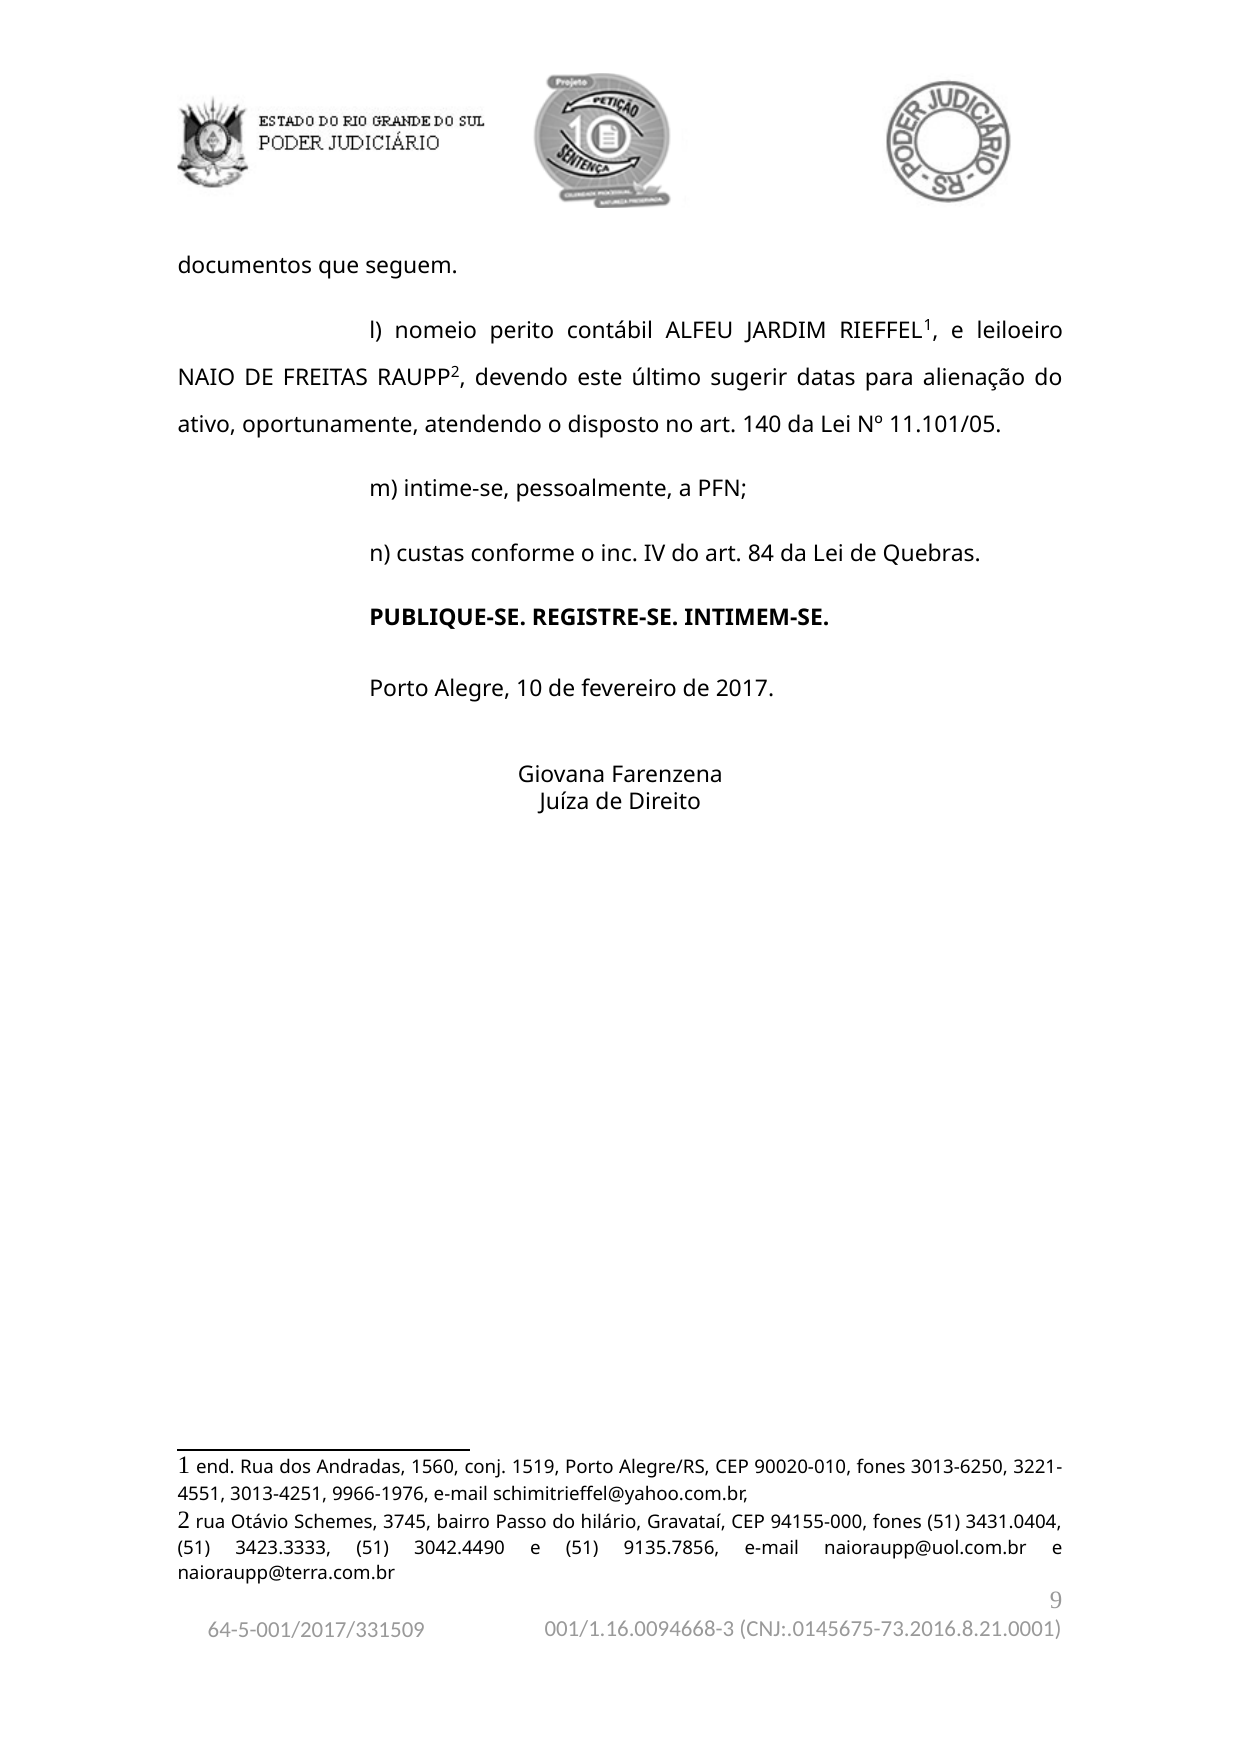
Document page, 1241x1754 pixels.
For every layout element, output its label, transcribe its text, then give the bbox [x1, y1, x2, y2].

text PUBLIQUE-SE. REGISTRE-SE. INTIMEM-SE. [177, 601, 1063, 633]
text Giovana Farenzena [177, 758, 1063, 789]
text Porto Alegre, 10 de fevereiro de 2017. [177, 672, 1063, 703]
text l) nomeio perito contábil ALFEU JARDIM RIEFFEL, e leiloeiro NAIO DE FREITAS RAUPP, devendo este último sugerir datas para alienação do ativo, oportunamente, atendendo o disposto no art. 140 da Lei Nº 11.101/05. [177, 314, 1063, 439]
text n) custas conforme o inc. IV do art. 84 da Lei de Quebras. [177, 537, 1063, 568]
text documentos que seguem. [177, 249, 1063, 281]
text m) intime-se, pessoalmente, a PFN; [177, 472, 1063, 503]
text end. Rua dos Andradas, 1560, conj. 1519, Porto Alegre/RS, CEP 90020-010, fones 3013-6250, 3221-4551, 3013-4251, 9966-1976, e-mail schimitrieffel@yahoo.com.br, [177, 1450, 1063, 1505]
text rua Otávio Schemes, 3745, bairro Passo do hilário, Gravataí, CEP 94155-000, fones (51) 3431.0404, (51) 3423.3333, (51) 3042.4490 e (51) 9135.7856, e-mail naioraupp@uol.com.br e naioraupp@terra.com.br [177, 1505, 1063, 1585]
text Juíza de Direito [177, 789, 1063, 815]
